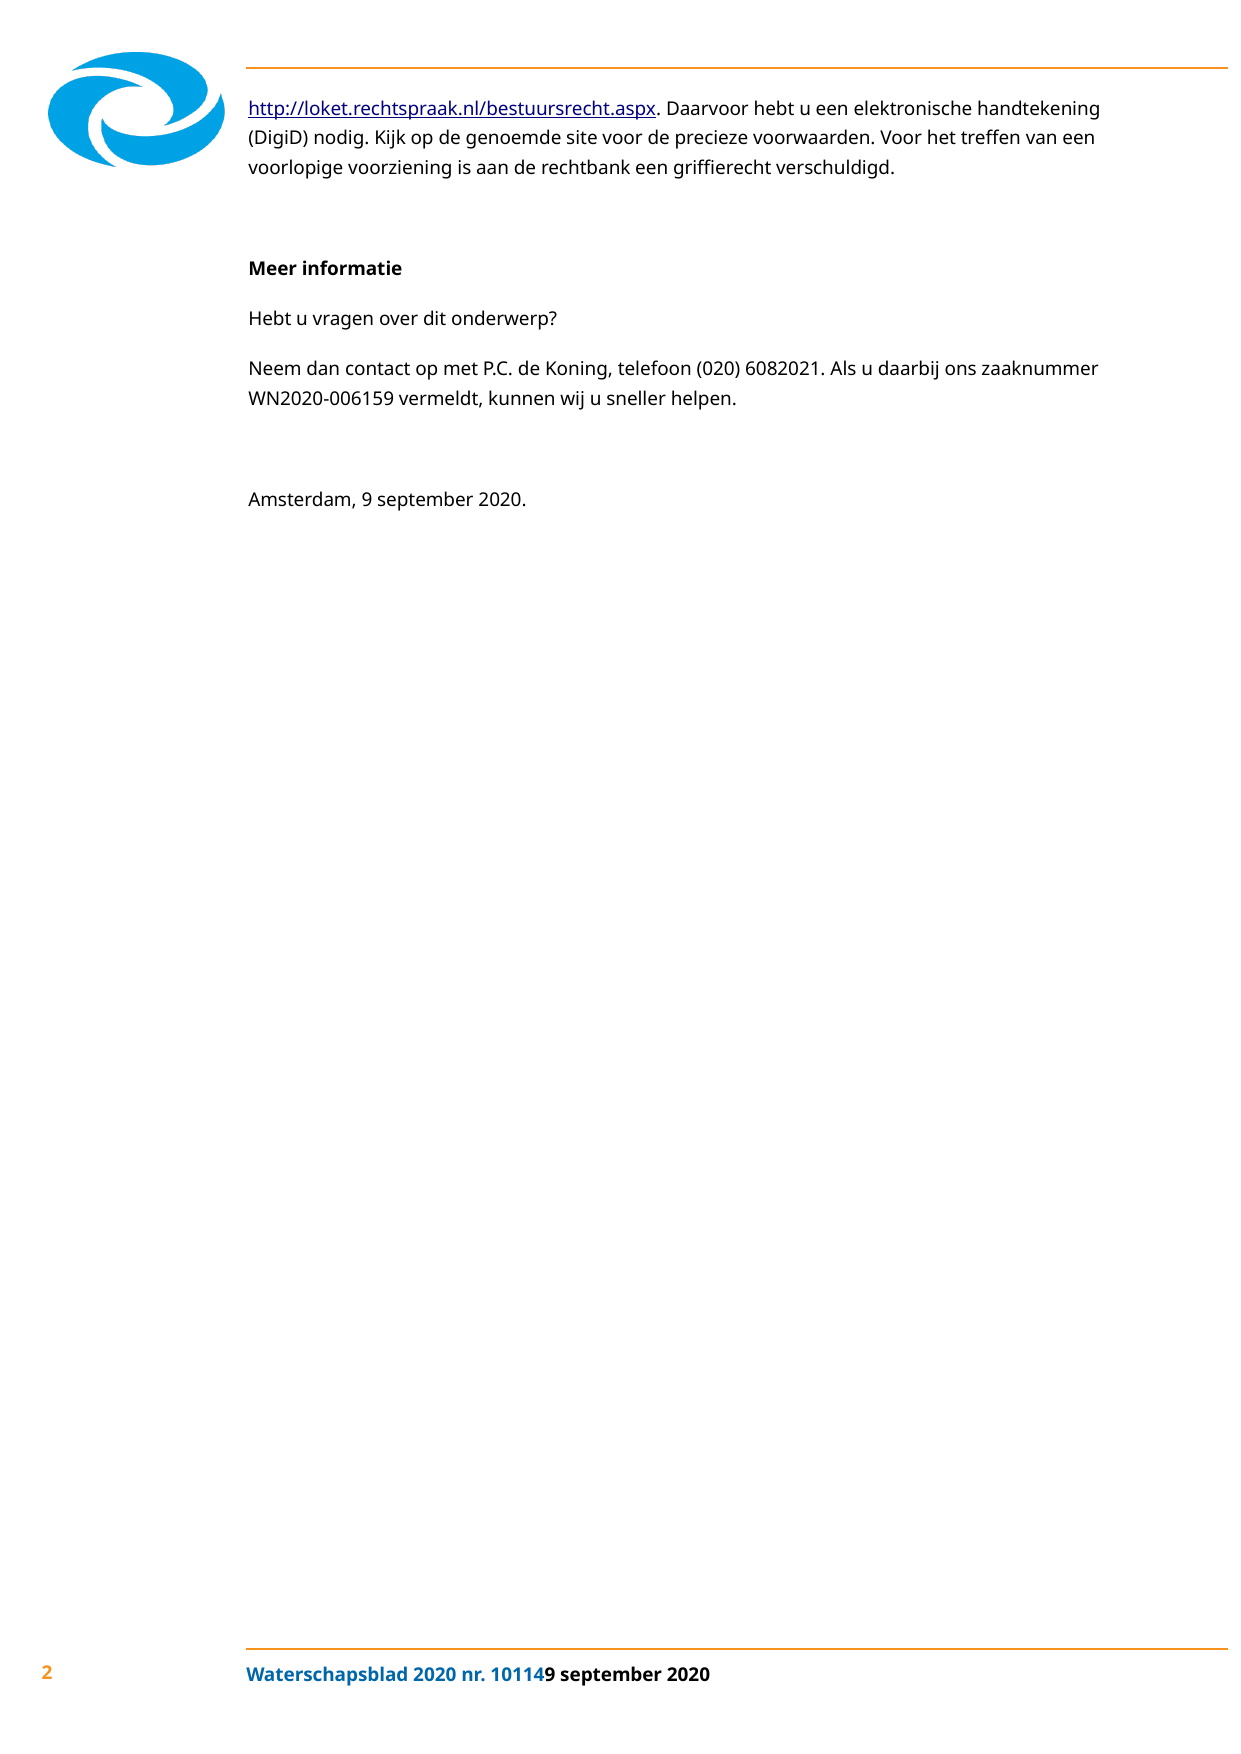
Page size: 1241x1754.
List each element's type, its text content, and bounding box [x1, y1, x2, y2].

text Neem dan contact op met P.C. de Koning, telefoon (020) 6082021. Als u daarbij ons zaaknummer WN2020-006159 vermeldt, kunnen wij u sneller helpen. [248, 356, 1152, 411]
text Hebt u vragen over dit onderwerp? [248, 305, 1152, 331]
picture [41, 47, 231, 172]
text http://loket.rechtspraak.nl/bestuursrecht.aspx. Daarvoor hebt u een elektronische handtekening (DigiD) nodig. Kijk op de genoemde site voor de precieze voorwaarden. Voor het treffen van een voorlopige voorziening is aan de rechtbank een griffierecht verschuldigd. [248, 95, 1152, 180]
text Amsterdam, 9 september 2020. [248, 486, 1152, 512]
text Meer informatie [248, 255, 1152, 281]
